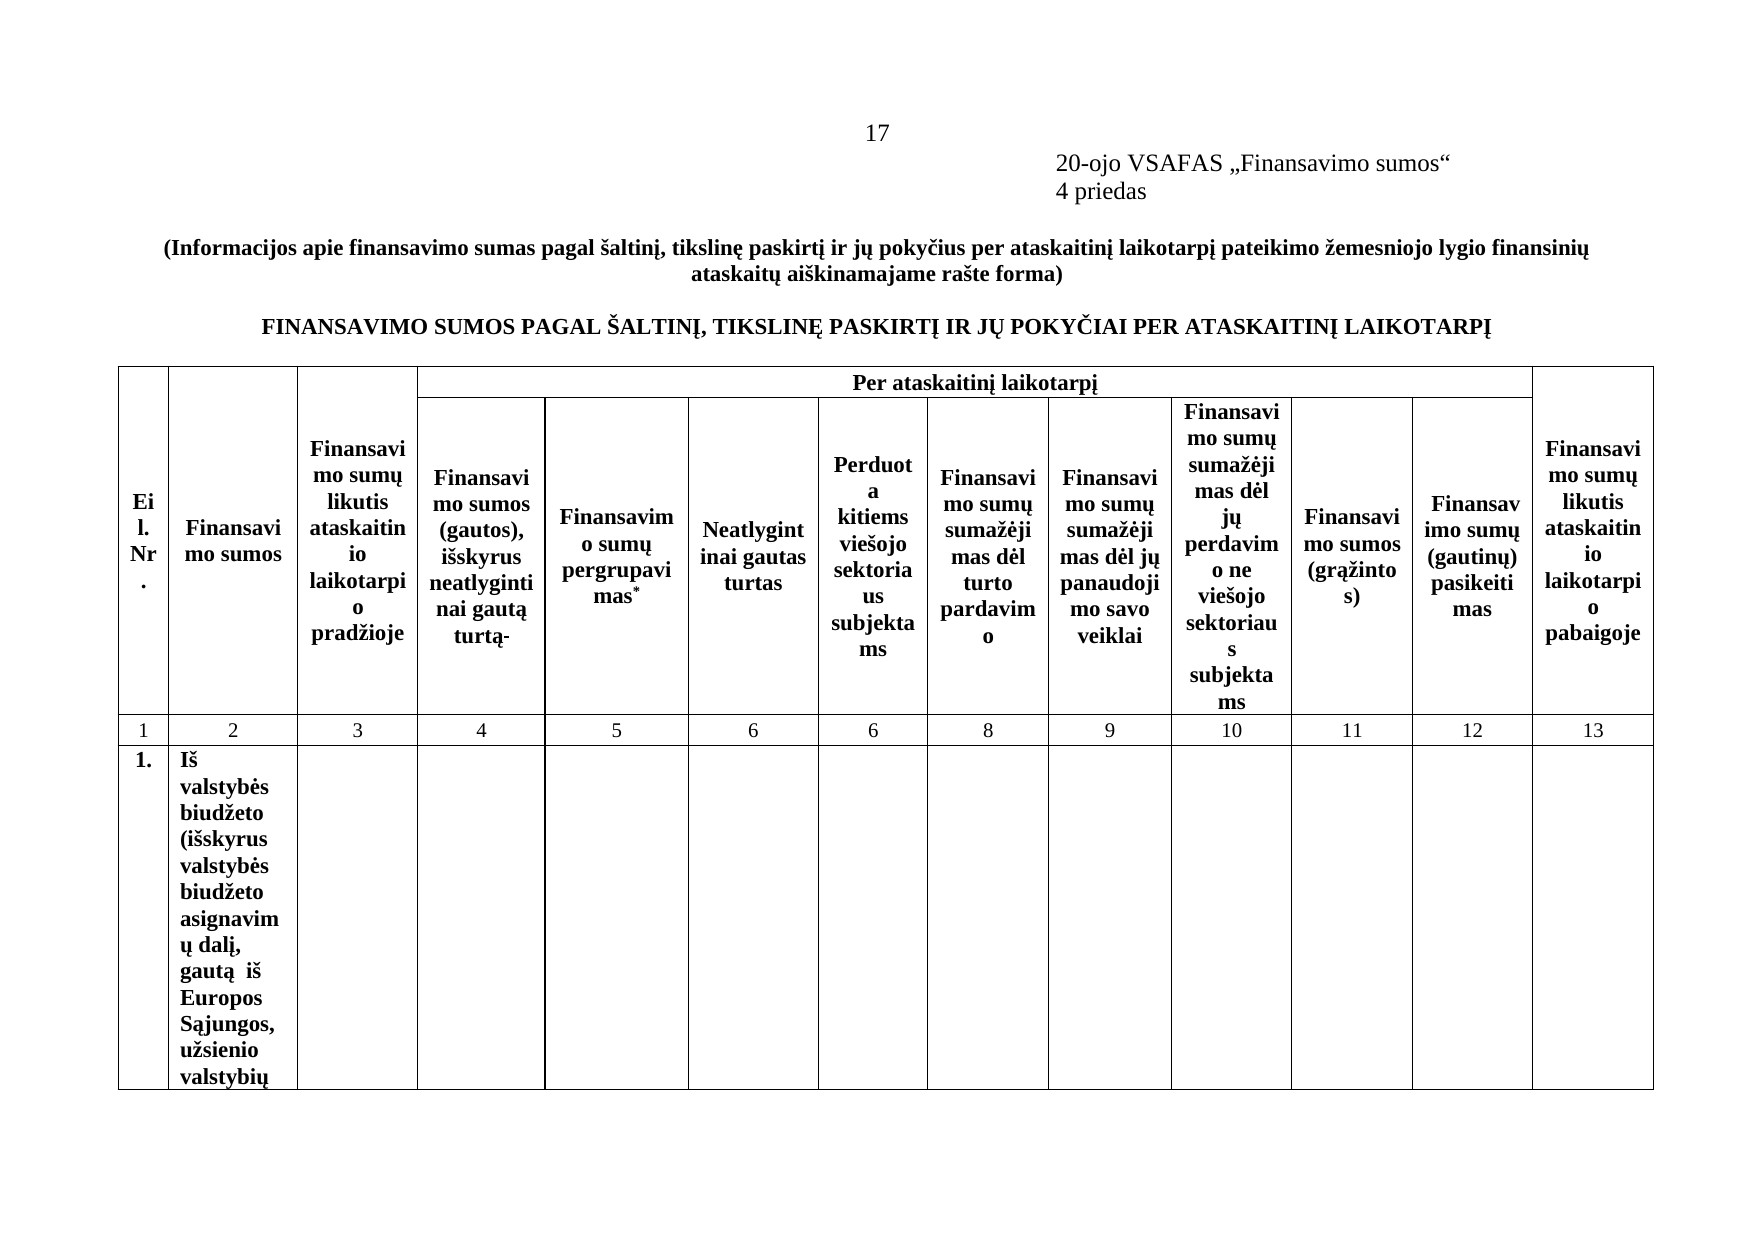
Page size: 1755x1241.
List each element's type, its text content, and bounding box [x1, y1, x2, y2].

table_cell 13 [1533, 715, 1653, 745]
table_header Eil. Nr. [119, 367, 168, 714]
table_cell Finansavimo sumų (gautinų) pasikeitimas [1413, 398, 1532, 714]
table_cell 12 [1413, 715, 1532, 745]
table_cell 1 [119, 715, 168, 745]
table_cell [1533, 746, 1653, 1089]
table_cell Finansavimo sumų sumažėjimas dėl turto pardavimo [928, 398, 1048, 714]
table_cell Iš valstybės biudžeto (išskyrus valstybės biudžeto asignavimų dalį, gautą iš Europos Sąjungos, užsienio valstybių [169, 746, 297, 1089]
table_cell 4 [418, 715, 544, 745]
text 20-ojo VSAFAS „Finansavimo sumos“ [1056, 148, 1636, 176]
table_header Finansavimo sumos [169, 367, 297, 714]
table_cell [546, 746, 688, 1089]
table_header Finansavimo sumų likutis ataskaitinio laikotarpio pradžioje [298, 367, 417, 714]
table_cell [1049, 746, 1171, 1089]
table_cell 11 [1292, 715, 1412, 745]
table_cell 1. [119, 746, 168, 1089]
text 4 priedas [1056, 176, 1636, 205]
table_cell 3 [298, 715, 417, 745]
table_cell 8 [928, 715, 1048, 745]
table_cell [1172, 746, 1291, 1089]
table_cell Perduota kitiems viešojo sektoriaus subjektams [819, 398, 927, 714]
table_cell [819, 746, 927, 1089]
table_cell 2 [169, 715, 297, 745]
table_header Per ataskaitinį laikotarpį [418, 367, 1532, 397]
table_cell Finansavimo sumų sumažėjimas dėl jų perdavimo ne viešojo sektoriaus subjektams [1172, 398, 1291, 714]
table_header Finansavimo sumų likutis ataskaitinio laikotarpio pabaigoje [1533, 367, 1653, 714]
table_cell 6 [819, 715, 927, 745]
text (Informacijos apie finansavimo sumas pagal šaltinį, tikslinę paskirtį ir jų pokyčius per ataskaitinį laikotarpį pateikimo žemesniojo lygio finansinių ataskaitų aiškinamajame rašte forma) [118, 234, 1636, 287]
table_cell 10 [1172, 715, 1291, 745]
table_cell [1292, 746, 1412, 1089]
table_cell Finansavimo sumos (grąžintos) [1292, 398, 1412, 714]
table_cell Finansavimo sumų pergrupavimas* [546, 398, 688, 714]
table_cell 9 [1049, 715, 1171, 745]
table_cell [689, 746, 818, 1089]
table_cell Finansavimo sumos (gautos), išskyrus neatlygintinai gautą turtą [418, 398, 544, 714]
table_cell [1413, 746, 1532, 1089]
table_cell 5 [546, 715, 688, 745]
table_cell Neatlygintinai gautas turtas [689, 398, 818, 714]
table_cell Finansavimo sumų sumažėjimas dėl jų panaudojimo savo veiklai [1049, 398, 1171, 714]
table_cell [418, 746, 544, 1089]
table_cell [298, 746, 417, 1089]
text FINANSAVIMO SUMOS PAGAL ŠALTINĮ, TIKSLINĘ PASKIRTĮ IR JŲ POKYČIAI PER ATASKAITINĮ LAIKOTARPĮ [118, 313, 1636, 339]
table_cell 6 [689, 715, 818, 745]
table_cell [928, 746, 1048, 1089]
